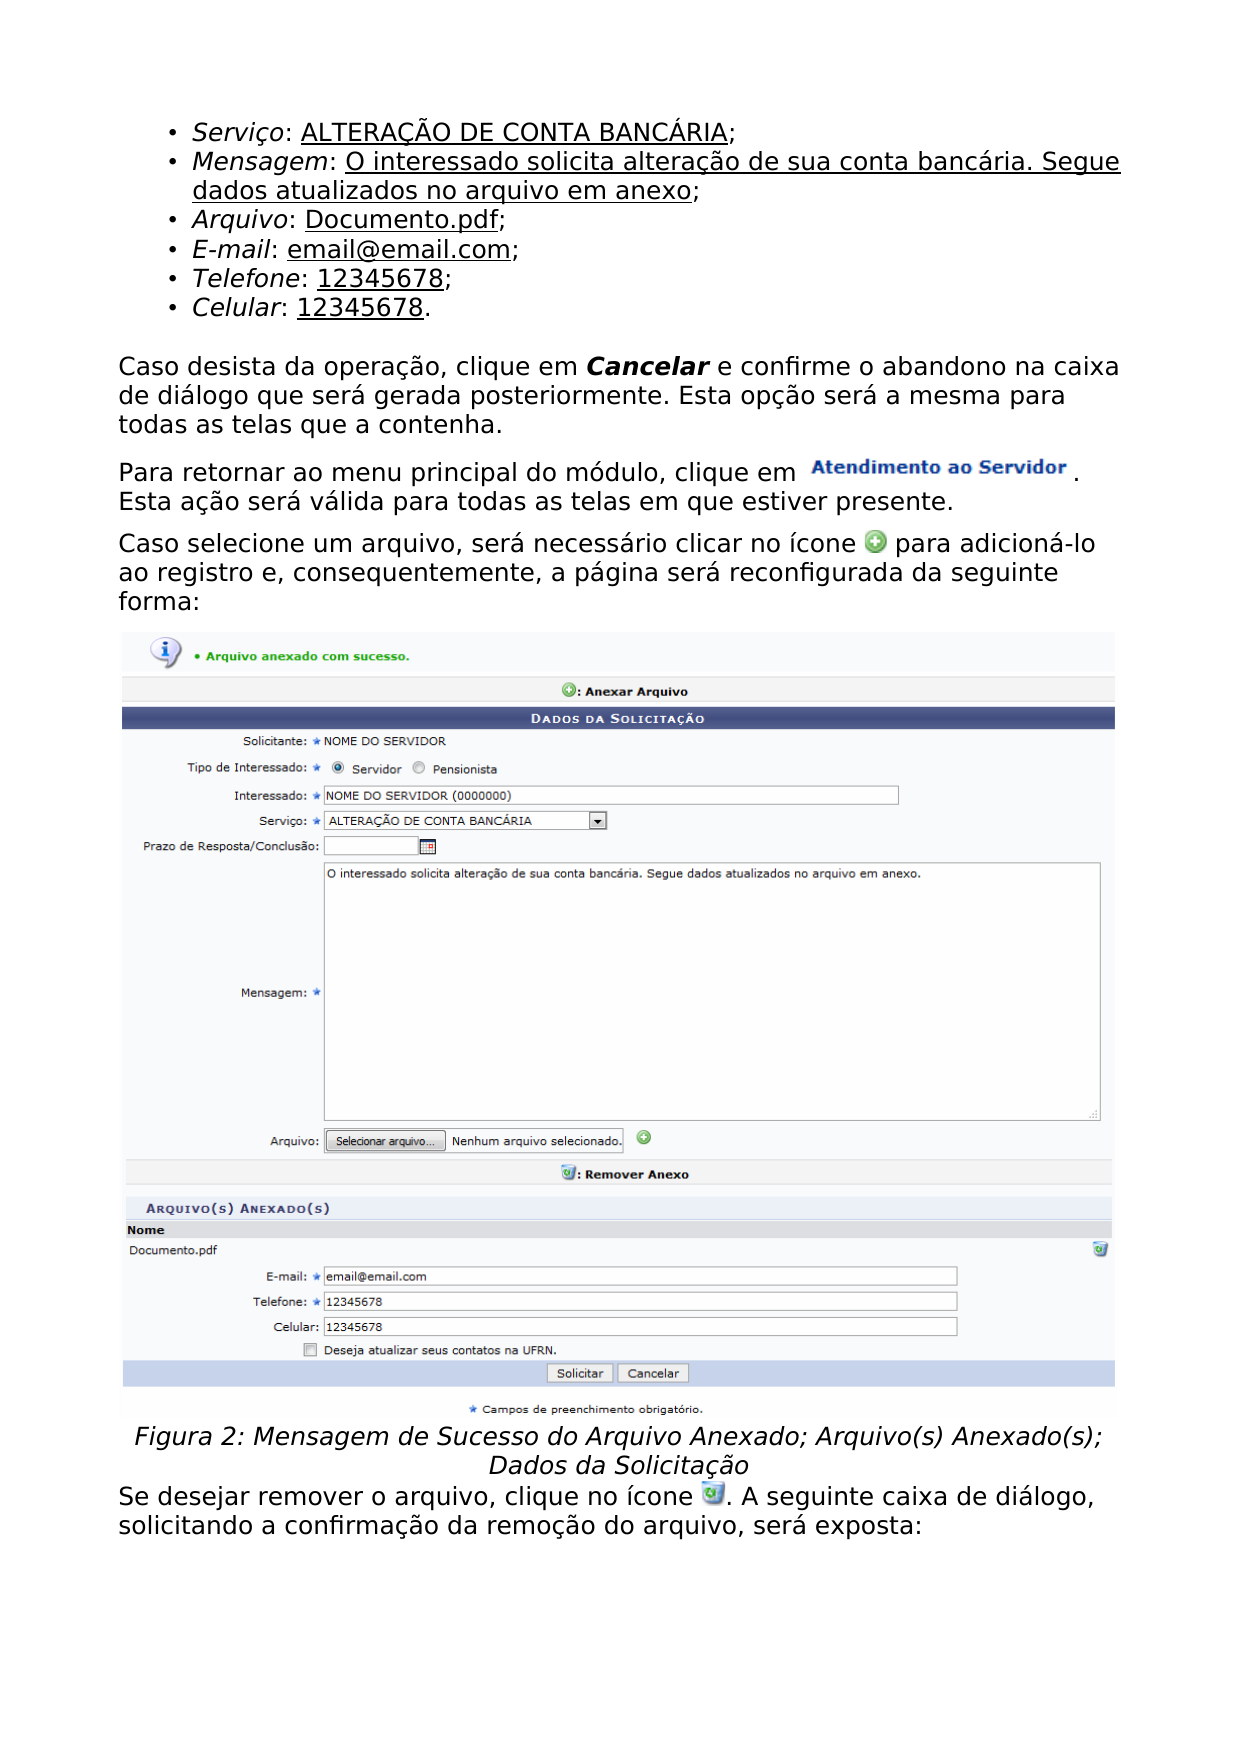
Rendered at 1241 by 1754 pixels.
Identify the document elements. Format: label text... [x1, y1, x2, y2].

text Caso desista da operação, clique em Cancelar e confirme o abandono na caixa de diálogo que será gerada posteriormente. Esta opção será a mesma para todas as telas que a contenha. [118, 352, 1122, 439]
list Telefone: 12345678; [177, 264, 1122, 293]
picture [701, 1481, 725, 1506]
picture [805, 451, 1073, 482]
list E-mail: email@email.com; [177, 235, 1122, 264]
list Mensagem: O interessado solicita alteração de sua conta bancária. Segue dados atualizados no arquivo em anexo; [177, 147, 1122, 206]
picture [118, 629, 1123, 1423]
list Celular: 12345678. [177, 293, 1122, 322]
list Arquivo: Documento.pdf; [177, 206, 1122, 235]
list Serviço: ALTERAÇÃO DE CONTA BANCÁRIA; [177, 118, 1122, 147]
text Figura 2: Mensagem de Sucesso do Arquivo Anexado; Arquivo(s) Anexado(s); Dados da Solicitação [118, 1423, 1122, 1481]
picture [864, 530, 887, 553]
text Para retornar ao menu principal do módulo, clique em . Esta ação será válida para todas as telas em que estiver presente. [118, 452, 1122, 517]
text Caso selecione um arquivo, será necessário clicar no ícone para adicioná-lo ao registro e, consequentemente, a página será reconfigurada da seguinte forma: [118, 529, 1122, 617]
text Se desejar remover o arquivo, clique no ícone . A seguinte caixa de diálogo, solicitando a confirmação da remoção do arquivo, será exposta: [118, 1481, 1122, 1541]
